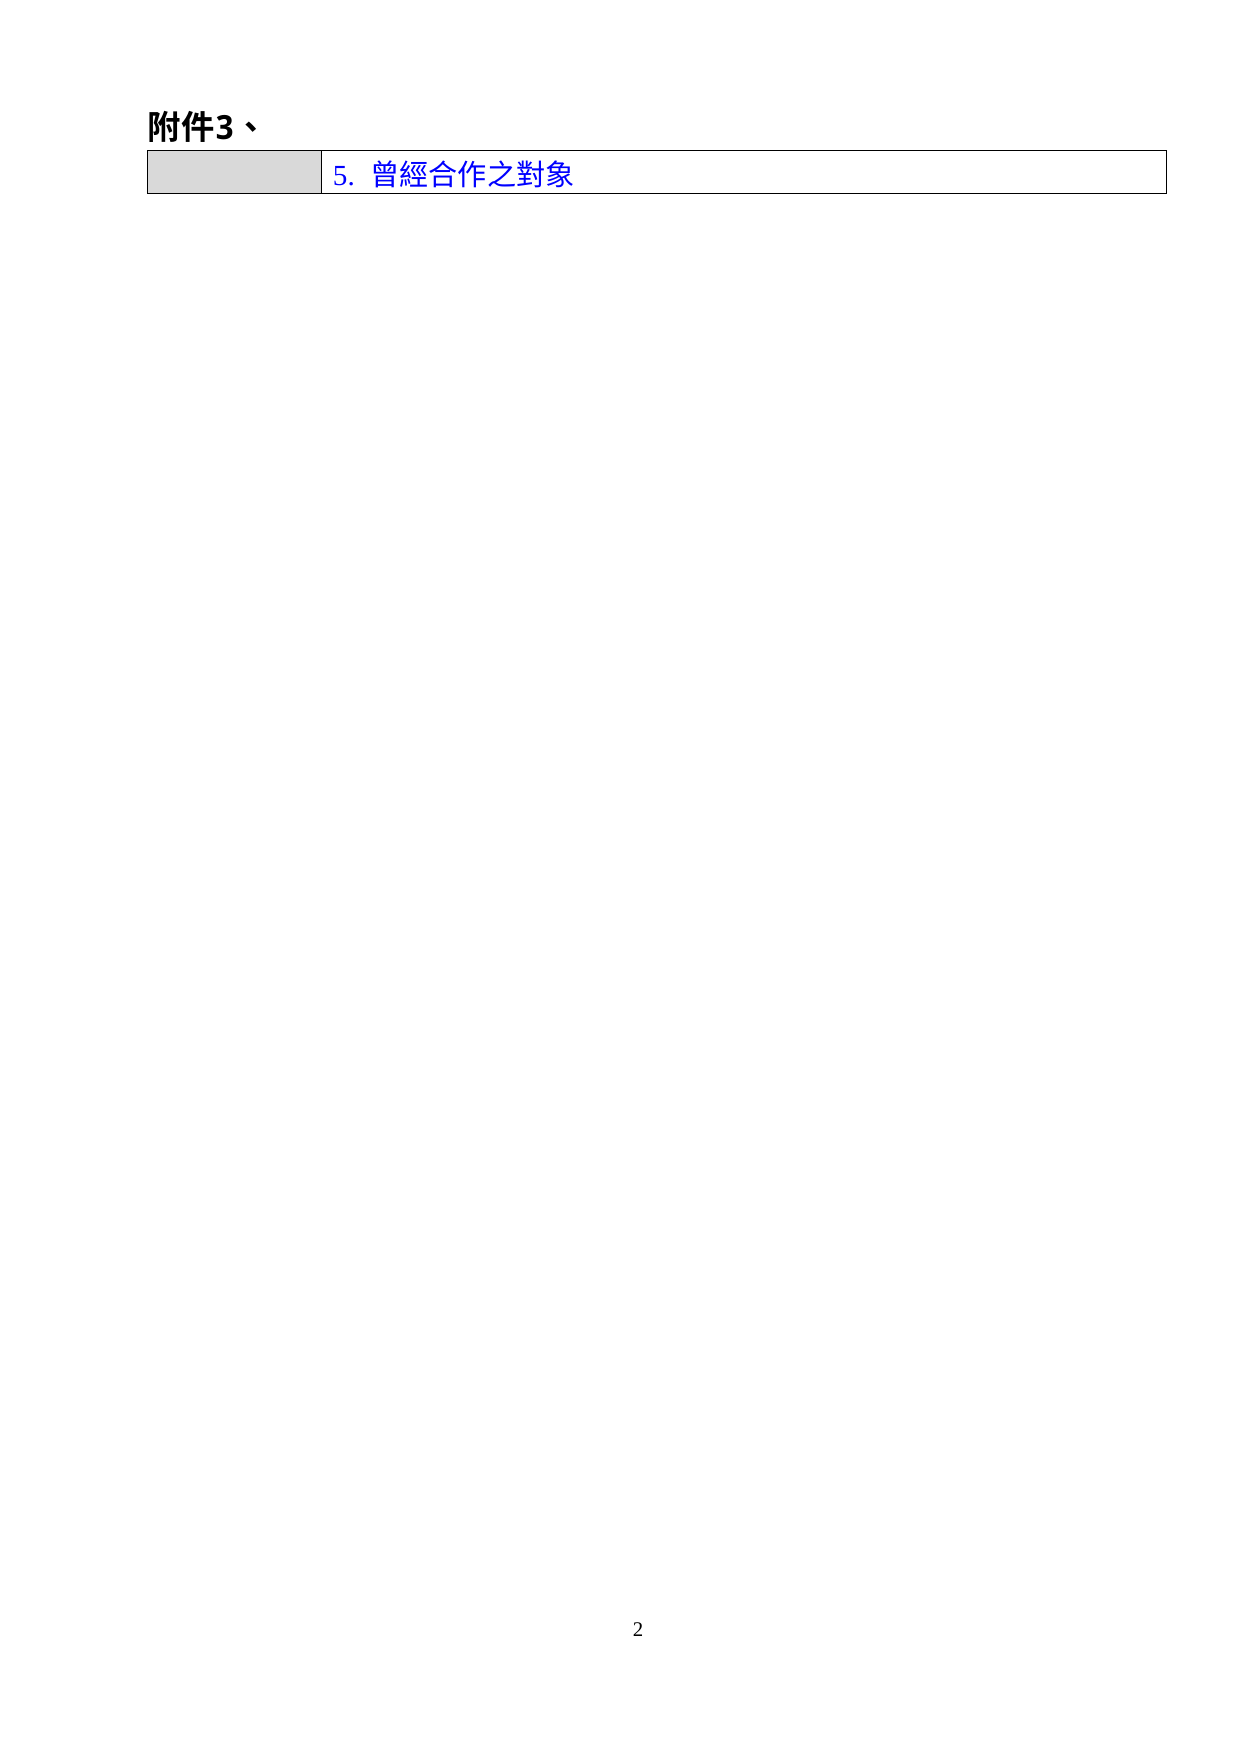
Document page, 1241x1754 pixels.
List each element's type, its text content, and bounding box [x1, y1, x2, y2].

table_cell [148, 151, 321, 193]
table_cell 培訓單位填寫內容建議有下列項目: 相關AI人才培訓/產業輔導實績 教育訓練業務及部門介紹（含貴單位對教育訓練業務之願景） 過去所獲認證 單位特殊成就或為大眾津津樂道之處 曾經合作之對象 [322, 151, 1166, 193]
